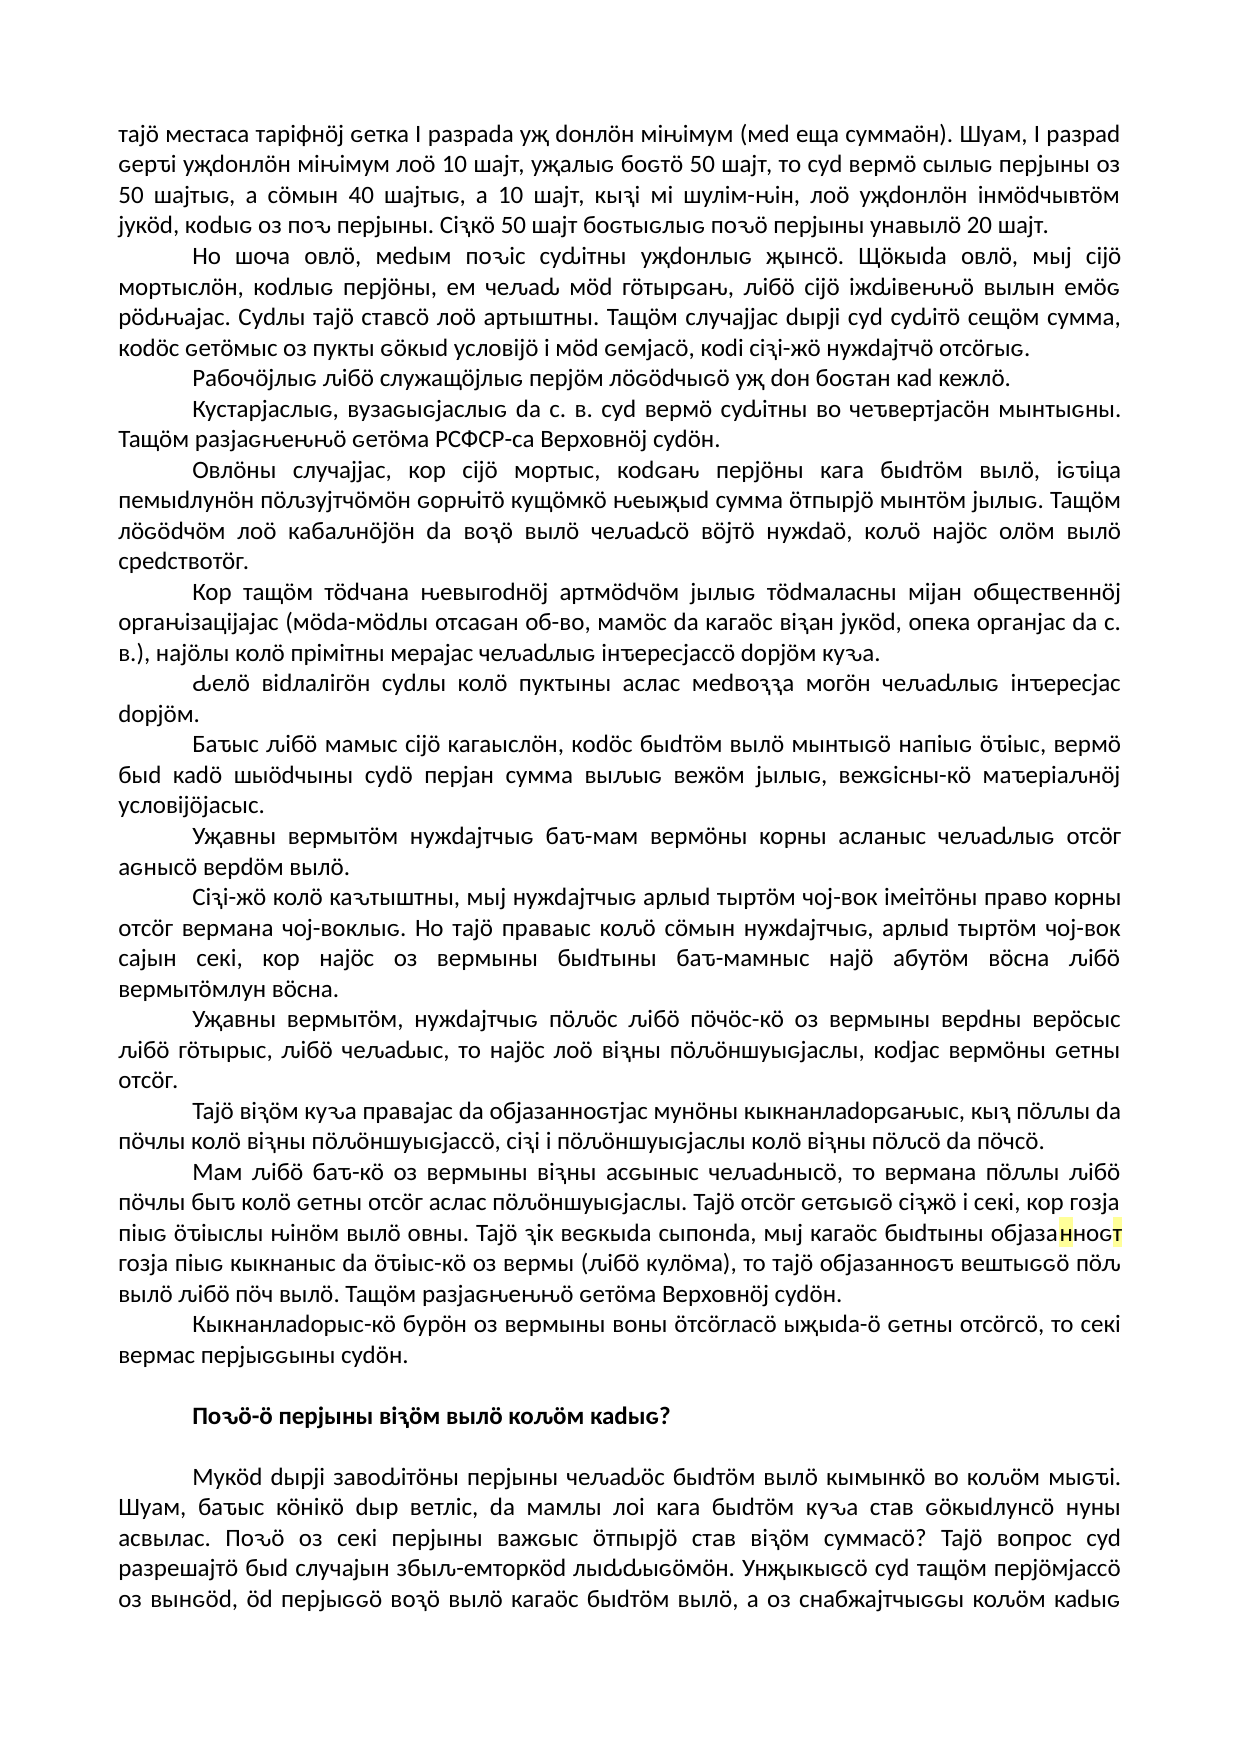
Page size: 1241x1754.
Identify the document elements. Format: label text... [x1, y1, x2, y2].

text Но шоча овлӧ, меԁым поԅіс суԃітны уҗԁонлыԍ җынсӧ. Щӧкыԁа овлӧ, мыј сіјӧ мортыслӧн, коԁлыԍ перјӧны, ем чеԉаԃ мӧԁ гӧтырԍаԋ, ԉібӧ сіјӧ іжԃівеԋԋӧ вылын емӧԍ рӧԃԋајас. Суԁлы тајӧ ставсӧ лоӧ артыштны. Тащӧм случајјас ԁырјі суԁ суԃітӧ сещӧм сумма, коԁӧс ԍетӧмыс оз пукты ԍӧкыԁ условіјӧ і мӧԁ ԍемјасӧ, коԁі сіԇі-жӧ нужԁајтчӧ отсӧгыԍ. [118, 240, 1122, 362]
text Мам ԉібӧ баԏ-кӧ оз вермыны віԇны асԍыныс чеԉаԃнысӧ, то вермана пӧԉлы ԉібӧ пӧчлы быԏ колӧ ԍетны отсӧг аслас пӧԉӧншуыԍјаслы. Тајӧ отсӧг ԍетԍыԍӧ сіԇжӧ і секі, кор гозја піыԍ ӧԏіыслы ԋінӧм вылӧ овны. Тајӧ ԇік веԍкыԁа сыпонԁа, мыј кагаӧс быԁтыны објазанноԍт гозја піыԍ кыкнаныс ԁа ӧԏіыс-кӧ оз вермы (ԉібӧ кулӧма), то тајӧ објазанноԍԏ вештыԍԍӧ пӧԉ вылӧ ԉібӧ пӧч вылӧ. Тащӧм разјаԍԋеԋԋӧ ԍетӧма Верховнӧј суԁӧн. [118, 1156, 1122, 1308]
text тајӧ местаса таріфнӧј ԍетка I разраԁа уҗ ԁонлӧн міԋімум (меԁ еща суммаӧн). Шуам, I разраԁ ԍерԏі уҗԁонлӧн міԋімум лоӧ 10 шајт, уҗалыԍ боԍтӧ 50 шајт, то суԁ вермӧ сылыԍ перјыны оз 50 шајтыԍ, а сӧмын 40 шајтыԍ, а 10 шајт, кыԇі мі шулім-ԋін, лоӧ уҗԁонлӧн інмӧԁчывтӧм јукӧԁ, коԁыԍ оз поԅ перјыны. Сіԇкӧ 50 шајт боԍтыԍлыԍ поԅӧ перјыны унавылӧ 20 шајт. [118, 118, 1122, 240]
text Тајӧ віԇӧм куԅа правајас ԁа објазанноԍтјас мунӧны кыкнанлаԁорԍаԋыс, кыԇ пӧԉлы ԁа пӧчлы колӧ віԇны пӧԉӧншуыԍјассӧ, сіԇі і пӧԉӧншуыԍјаслы колӧ віԇны пӧԉсӧ ԁа пӧчсӧ. [118, 1095, 1122, 1156]
text Уҗавны вермытӧм нужԁајтчыԍ баԏ-мам вермӧны корны асланыс чеԉаԃлыԍ отсӧг аԍнысӧ верԁӧм вылӧ. [118, 820, 1122, 881]
text Рабочӧјлыԍ ԉібӧ служащӧјлыԍ перјӧм лӧԍӧԁчыԍӧ уҗ ԁон боԍтан каԁ кежлӧ. [118, 362, 1122, 393]
text Баԏыс ԉібӧ мамыс сіјӧ кагаыслӧн, коԁӧс быԁтӧм вылӧ мынтыԍӧ напіыԍ ӧԏіыс, вермӧ быԁ каԁӧ шыӧԁчыны суԁӧ перјан сумма выԉыԍ вежӧм јылыԍ, вежԍісны-кӧ маԏеріаԉнӧј условіјӧјасыс. [118, 728, 1122, 820]
text Ԃелӧ віԁлалігӧн суԁлы колӧ пуктыны аслас меԁвоԇԇа могӧн чеԉаԃлыԍ інԏересјас ԁорјӧм. [118, 667, 1122, 728]
text Овлӧны случајјас, кор сіјӧ мортыс, коԁԍаԋ перјӧны кага быԁтӧм вылӧ, іԍԏіца пемыԁлунӧн пӧԉзујтчӧмӧн ԍорԋітӧ кущӧмкӧ ԋеыҗыԁ сумма ӧтпырјӧ мынтӧм јылыԍ. Тащӧм лӧԍӧԁчӧм лоӧ кабаԉнӧјӧн ԁа воԇӧ вылӧ чеԉаԃсӧ вӧјтӧ нужԁаӧ, коԉӧ најӧс олӧм вылӧ среԁствотӧг. [118, 454, 1122, 576]
text Кыкнанлаԁорыс-кӧ бурӧн оз вермыны воны ӧтсӧгласӧ ыҗыԁа-ӧ ԍетны отсӧгсӧ, то секі вермас перјыԍԍыны суԁӧн. [118, 1308, 1122, 1369]
text Кустарјаслыԍ, вузаԍыԍјаслыԍ ԁа с. в. суԁ вермӧ суԃітны во чеԏвертјасӧн мынтыԍны. Тащӧм разјаԍԋеԋԋӧ ԍетӧма РСФСР-са Верховнӧј суԁӧн. [118, 393, 1122, 454]
text Мукӧԁ ԁырјі завоԃітӧны перјыны чеԉаԃӧс быԁтӧм вылӧ кымынкӧ во коԉӧм мыԍԏі. Шуам, баԏыс кӧнікӧ ԁыр ветліс, ԁа мамлы лоі кага быԁтӧм куԅа став ԍӧкыԁлунсӧ нуны асвылас. Поԅӧ оз секі перјыны важԍыс ӧтпырјӧ став віԇӧм суммасӧ? Тајӧ вопрос суԁ разрешајтӧ быԁ случајын збыԉ-емторкӧԁ лыԃԃыԍӧмӧн. Унҗыкыԍсӧ суԁ тащӧм перјӧмјассӧ оз вынԍӧԁ, ӧԁ перјыԍԍӧ воԇӧ вылӧ кагаӧс быԁтӧм вылӧ, а оз снабжајтчыԍԍы коԉӧм каԁыԍ [118, 1461, 1122, 1614]
text Сіԇі-жӧ колӧ каԅтыштны, мыј нужԁајтчыԍ арлыԁ тыртӧм чој-вок імеітӧны право корны отсӧг вермана чој-воклыԍ. Но тајӧ праваыс коԉӧ сӧмын нужԁајтчыԍ, арлыԁ тыртӧм чој-вок сајын секі, кор најӧс оз вермыны быԁтыны баԏ-мамныс најӧ абутӧм вӧсна ԉібӧ вермытӧмлун вӧсна. [118, 881, 1122, 1003]
text Уҗавны вермытӧм, нужԁајтчыԍ пӧԉӧс ԉібӧ пӧчӧс-кӧ оз вермыны верԁны верӧсыс ԉібӧ гӧтырыс, ԉібӧ чеԉаԃыс, то најӧс лоӧ віԇны пӧԉӧншуыԍјаслы, коԁјас вермӧны ԍетны отсӧг. [118, 1003, 1122, 1095]
text Поԅӧ-ӧ перјыны віԇӧм вылӧ коԉӧм каԁыԍ? [118, 1400, 1122, 1431]
text Кор тащӧм тӧԁчана ԋевыгоԁнӧј артмӧԁчӧм јылыԍ тӧԁмаласны міјан общественнӧј оргаԋізаціјајас (мӧԁа-мӧԁлы отсаԍан об-во, мамӧс ԁа кагаӧс віԇан јукӧԁ, опека органјас ԁа с. в.), најӧлы колӧ прімітны мерајас чеԉаԃлыԍ інԏересјассӧ ԁорјӧм куԅа. [118, 576, 1122, 667]
